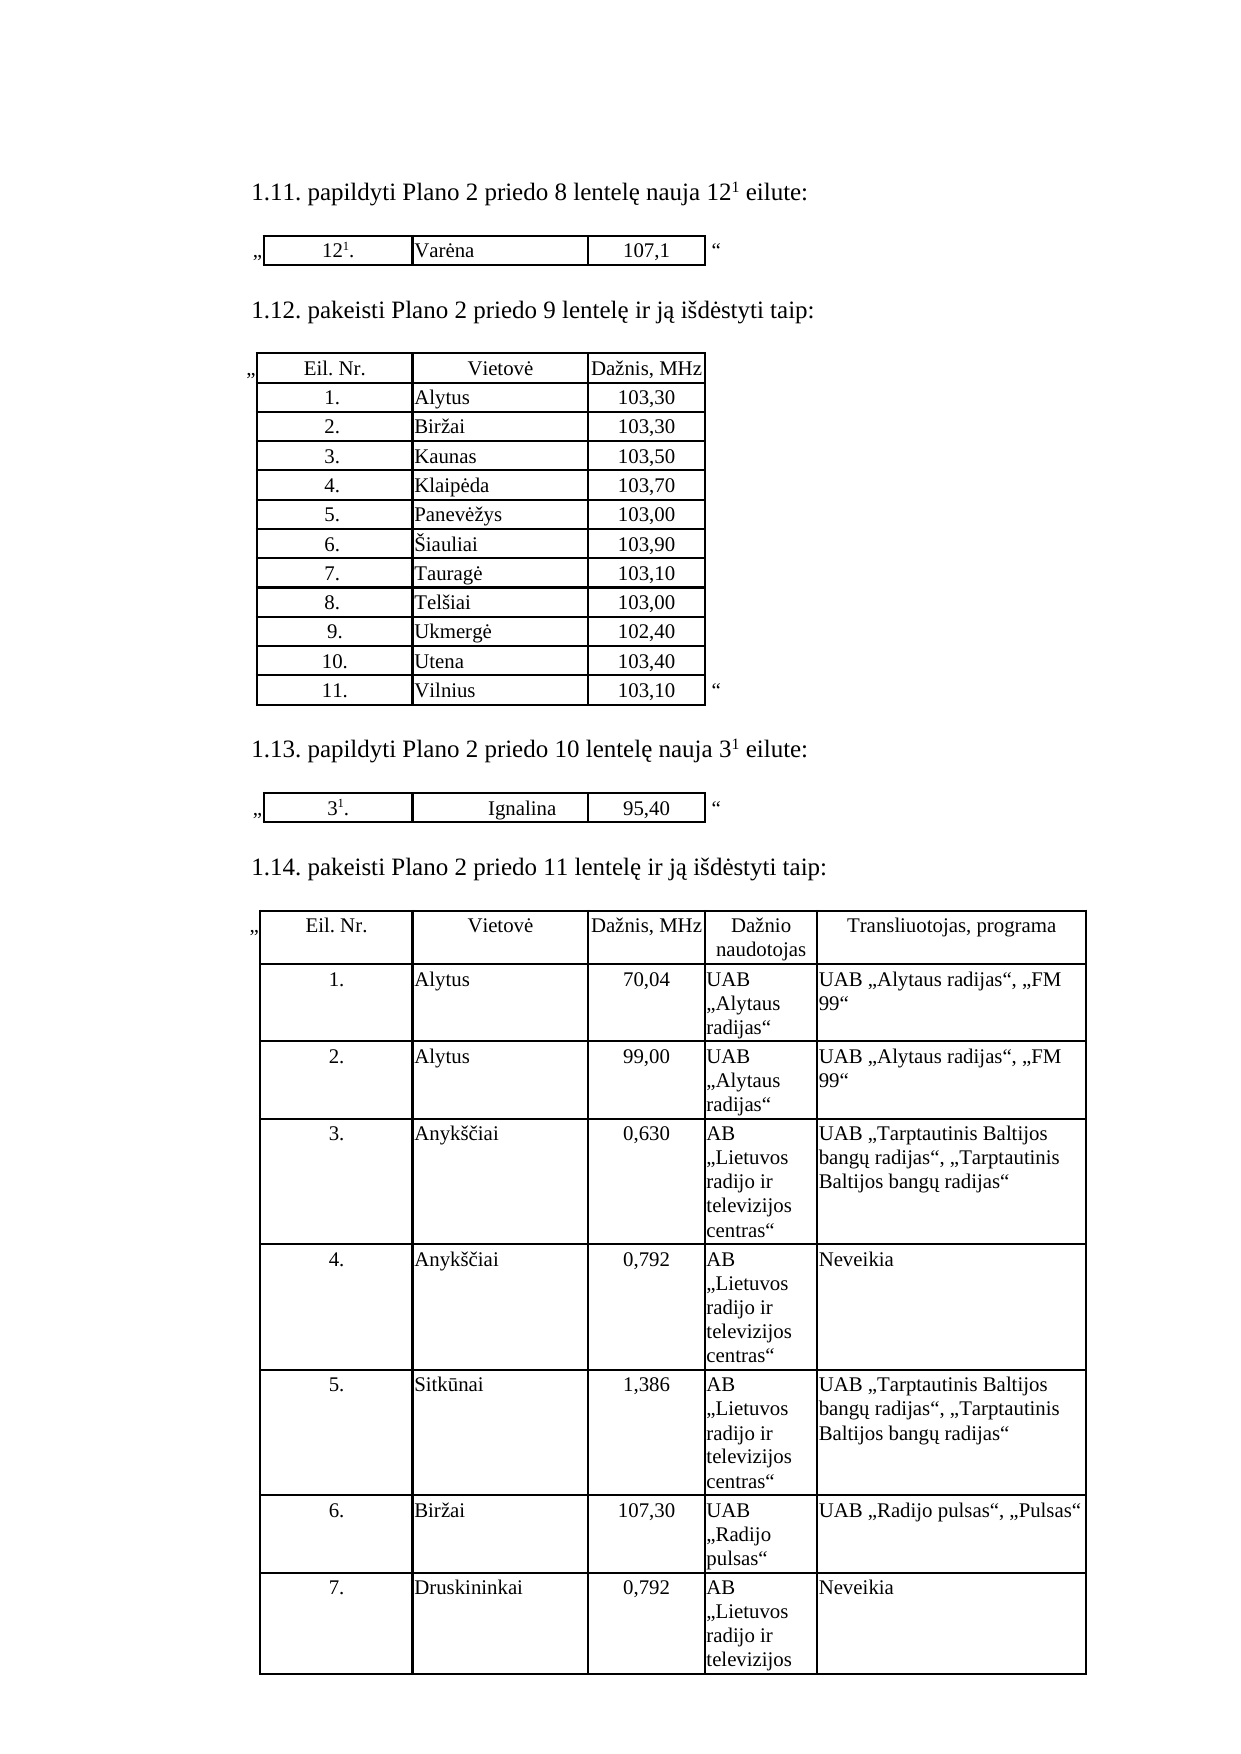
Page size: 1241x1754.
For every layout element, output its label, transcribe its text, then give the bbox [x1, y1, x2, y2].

table_cell 9. [258, 618, 411, 645]
table_cell AB „Lietuvos radijo ir televizijos centras“ [706, 1245, 816, 1369]
table_cell 6. [261, 1496, 411, 1572]
table_cell [177, 1494, 259, 1572]
table_cell [1087, 1243, 1181, 1369]
table_cell [1087, 1369, 1181, 1494]
table_cell 103,30 [589, 413, 704, 440]
table_cell AB „Lietuvos radijo ir televizijos centras“ [706, 1120, 816, 1243]
table_cell 5. [258, 501, 411, 528]
table_header Dažnio naudotojas [706, 912, 816, 963]
table_cell [177, 1243, 259, 1369]
table_header [706, 352, 1181, 382]
table_cell 102,40 [589, 618, 704, 645]
table_cell [177, 1118, 259, 1243]
table_cell [1087, 1494, 1181, 1572]
table_cell Anykščiai [414, 1120, 587, 1243]
table_cell Telšiai [414, 589, 587, 616]
table_header Varėna [414, 237, 587, 264]
table_cell 107,30 [589, 1496, 704, 1572]
table_header 121. [265, 237, 411, 264]
table_cell 4. [258, 471, 411, 499]
table_cell Klaipėda [414, 471, 587, 499]
table_cell [706, 440, 1181, 469]
table_header Dažnis, MHz [589, 354, 704, 382]
table_cell 3. [258, 442, 411, 469]
table_cell 8. [258, 589, 411, 616]
table_cell 10. [258, 647, 411, 674]
table_cell 0,792 [589, 1245, 704, 1369]
table_cell 103,40 [589, 647, 704, 674]
table_cell UAB „Alytaus radijas“ [706, 965, 816, 1040]
table_header „ [177, 235, 263, 264]
table_cell Sitkūnai [414, 1371, 587, 1494]
table_header [1087, 910, 1181, 963]
table_cell [706, 557, 1181, 586]
text 1.13. papildyti Plano 2 priedo 10 lentelę nauja 31 eilute: [177, 734, 1181, 763]
table_header Dažnis, MHz [589, 912, 704, 963]
table_cell [1087, 1040, 1181, 1118]
table_cell 1. [261, 965, 411, 1040]
table_cell 103,00 [589, 501, 704, 528]
table_cell Anykščiai [414, 1245, 587, 1369]
table_cell [706, 411, 1181, 440]
table_cell 11. [258, 676, 411, 703]
table_header „ [177, 910, 259, 963]
table_cell [706, 586, 1181, 616]
table_cell 1. [258, 384, 411, 411]
table_cell Alytus [414, 1042, 587, 1118]
table_cell 2. [261, 1042, 411, 1118]
table_header Vietovė [414, 912, 587, 963]
table_cell [177, 963, 259, 1040]
table_cell Druskininkai [414, 1574, 587, 1673]
table_cell UAB „Tarptautinis Baltijos bangų radijas“, „Tarptautinis Baltijos bangų radijas“ [818, 1120, 1085, 1243]
table_cell [706, 499, 1181, 528]
table_cell [177, 382, 256, 411]
table_cell 7. [261, 1574, 411, 1673]
table_cell 4. [261, 1245, 411, 1369]
table_header „ [177, 352, 256, 382]
table_cell Panevėžys [414, 501, 587, 528]
table_cell 103,70 [589, 471, 704, 499]
table_cell Alytus [414, 965, 587, 1040]
table_header Vietovė [414, 354, 587, 382]
table_cell [177, 411, 256, 440]
table_header “ [706, 235, 1181, 264]
table_cell Tauragė [414, 559, 587, 586]
table_cell [177, 586, 256, 616]
table_cell 7. [258, 559, 411, 586]
table_cell [1087, 1118, 1181, 1243]
table_cell 103,10 [589, 676, 704, 703]
table_cell [706, 528, 1181, 557]
table_cell [706, 616, 1181, 645]
table_cell 99,00 [589, 1042, 704, 1118]
table_header “ [706, 792, 1181, 821]
table_cell Vilnius [414, 676, 587, 703]
table_cell [1087, 963, 1181, 1040]
table_cell 70,04 [589, 965, 704, 1040]
text 1.11. papildyti Plano 2 priedo 8 lentelę nauja 121 eilute: [177, 177, 1181, 206]
table_cell [706, 469, 1181, 499]
table_cell UAB „Alytaus radijas“, „FM 99“ [818, 965, 1085, 1040]
table_cell Neveikia [818, 1574, 1085, 1673]
table_cell [177, 616, 256, 645]
table_header 107,1 [589, 237, 704, 264]
table_header 31. [265, 794, 411, 821]
table_cell [177, 674, 256, 703]
table_cell 103,90 [589, 530, 704, 557]
table_cell 0,630 [589, 1120, 704, 1243]
table_cell [177, 1572, 259, 1673]
table_cell AB „Lietuvos radijo ir televizijos [706, 1574, 816, 1673]
table_cell UAB „Alytaus radijas“ [706, 1042, 816, 1118]
table_header Transliuotojas, programa [818, 912, 1085, 963]
table_header 95,40 [589, 794, 704, 821]
table_cell 2. [258, 413, 411, 440]
table_cell 103,10 [589, 559, 704, 586]
table_cell 3. [261, 1120, 411, 1243]
table_cell [177, 1369, 259, 1494]
table_cell [706, 382, 1181, 411]
table_cell [177, 469, 256, 499]
table_cell 103,50 [589, 442, 704, 469]
table_cell [177, 1040, 259, 1118]
table_cell UAB „Radijo pulsas“, „Pulsas“ [818, 1496, 1085, 1572]
table_cell Biržai [414, 413, 587, 440]
text 1.14. pakeisti Plano 2 priedo 11 lentelę ir ją išdėstyti taip: [177, 852, 1181, 881]
table_header „ [177, 792, 263, 821]
text 1.12. pakeisti Plano 2 priedo 9 lentelę ir ją išdėstyti taip: [177, 295, 1181, 323]
table_cell 5. [261, 1371, 411, 1494]
table_cell Biržai [414, 1496, 587, 1572]
table_cell [177, 557, 256, 586]
table_cell UAB „Alytaus radijas“, „FM 99“ [818, 1042, 1085, 1118]
table_cell “ [706, 674, 1181, 703]
table_cell Utena [414, 647, 587, 674]
table_cell AB „Lietuvos radijo ir televizijos centras“ [706, 1371, 816, 1494]
table_header Eil. Nr. [258, 354, 411, 382]
table_cell Neveikia [818, 1245, 1085, 1369]
table_cell Šiauliai [414, 530, 587, 557]
table_cell [706, 645, 1181, 674]
table_cell [177, 645, 256, 674]
table_cell 103,30 [589, 384, 704, 411]
table_cell 1,386 [589, 1371, 704, 1494]
table_cell UAB „Radijo pulsas“ [706, 1496, 816, 1572]
table_cell 103,00 [589, 589, 704, 616]
table_cell 6. [258, 530, 411, 557]
table_cell [177, 528, 256, 557]
table_cell [177, 440, 256, 469]
table_header Eil. Nr. [261, 912, 411, 963]
table_cell Kaunas [414, 442, 587, 469]
table_cell UAB „Tarptautinis Baltijos bangų radijas“, „Tarptautinis Baltijos bangų radijas“ [818, 1371, 1085, 1494]
table_cell Ukmergė [414, 618, 587, 645]
table_header Ignalina [414, 794, 587, 821]
table_cell [177, 499, 256, 528]
table_cell Alytus [414, 384, 587, 411]
table_cell [1087, 1572, 1181, 1673]
table_cell 0,792 [589, 1574, 704, 1673]
